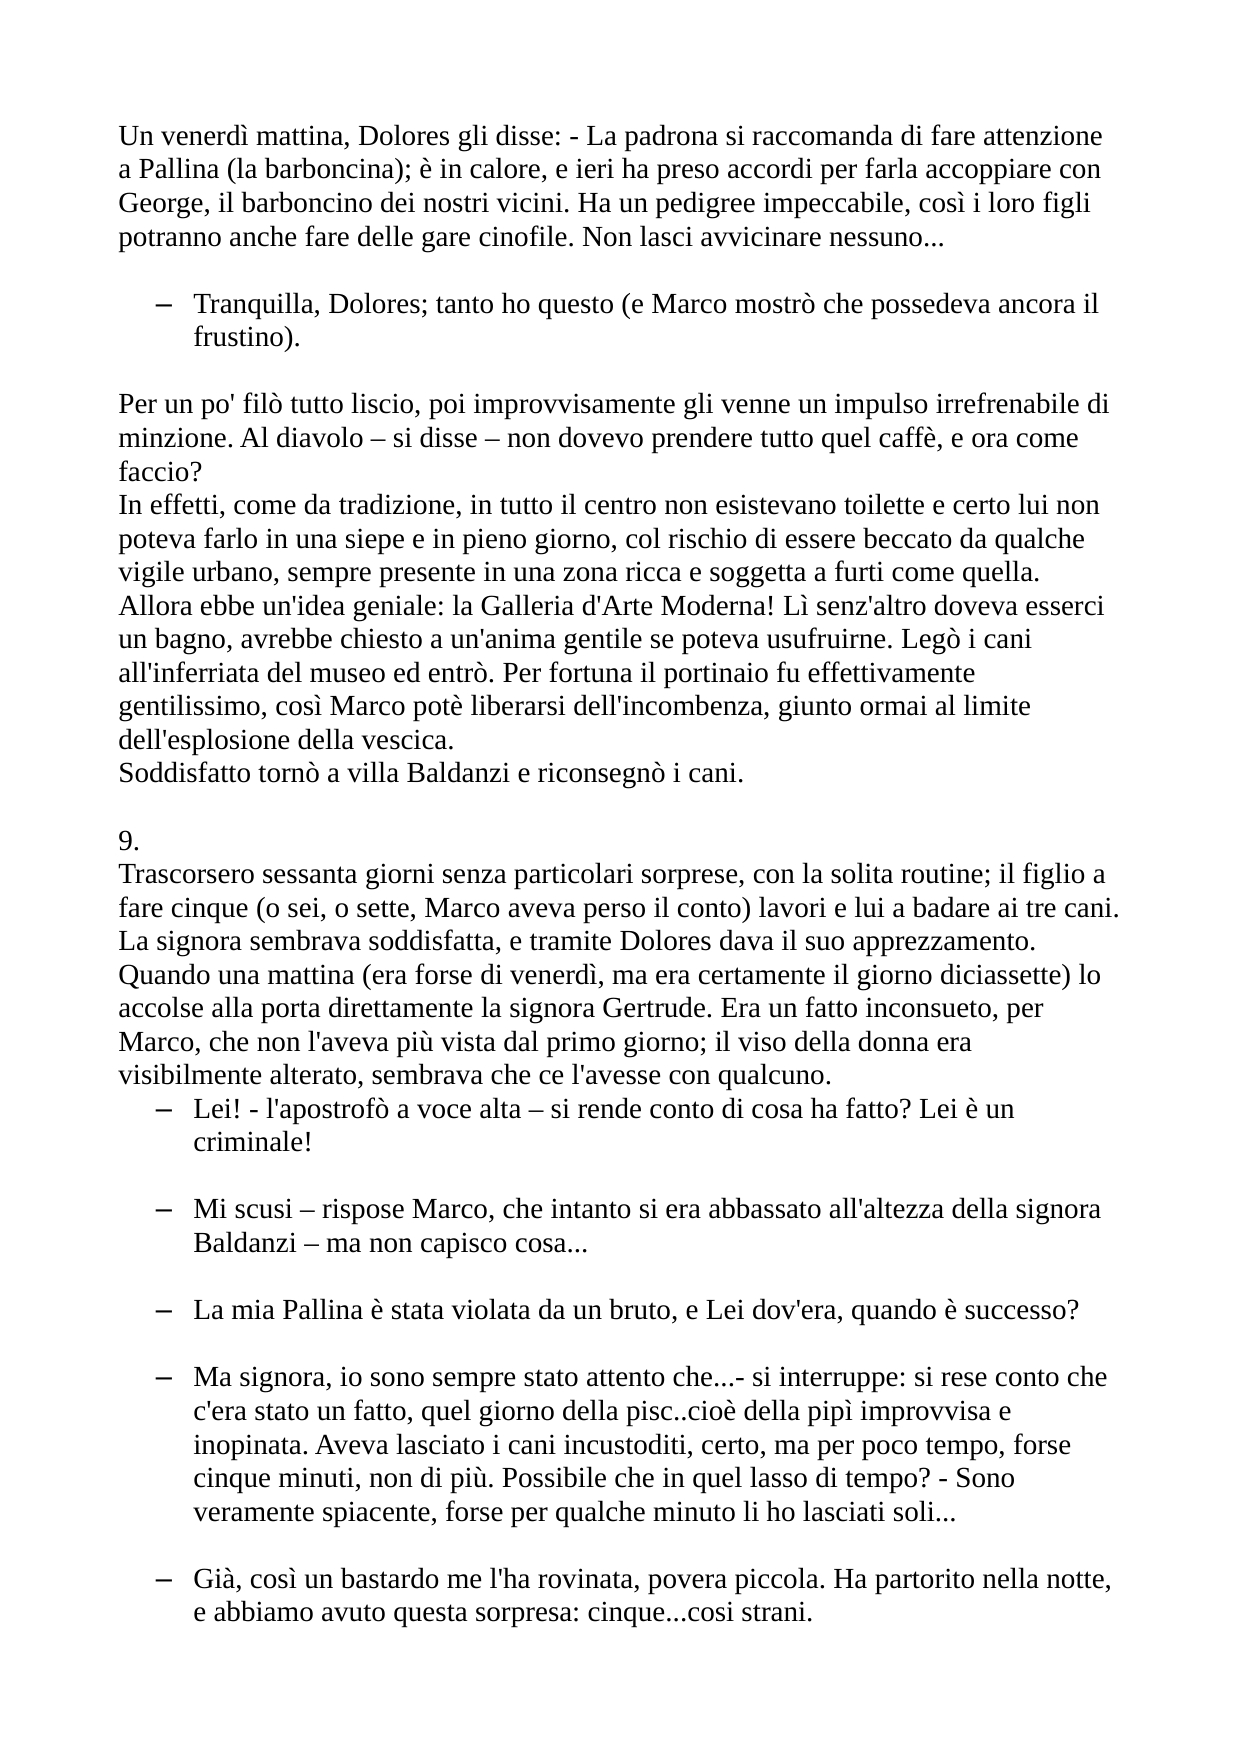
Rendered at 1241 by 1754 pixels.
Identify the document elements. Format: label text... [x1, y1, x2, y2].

text Soddisfatto tornò a villa Baldanzi e riconsegnò i cani. [118, 756, 1122, 789]
text Allora ebbe un'idea geniale: la Galleria d'Arte Moderna! Lì senz'altro doveva esserci un bagno, avrebbe chiesto a un'anima gentile se poteva usufruirne. Legò i cani all'inferriata del museo ed entrò. Per fortuna il portinaio fu effettivamente gentilissimo, così Marco potè liberarsi dell'incombenza, giunto ormai al limite dell'esplosione della vescica. [118, 588, 1122, 756]
list Ma signora, io sono sempre stato attento che...- si interruppe: si rese conto che c'era stato un fatto, quel giorno della pisc..cioè della pipì improvvisa e inopinata. Aveva lasciato i cani incustoditi, certo, ma per poco tempo, forse cinque minuti, non di più. Possibile che in quel lasso di tempo? - Sono veramente spiacente, forse per qualche minuto li ho lasciati soli... [156, 1359, 1122, 1527]
list Lei! - l'apostrofò a voce alta – si rende conto di cosa ha fatto? Lei è un criminale! [156, 1091, 1122, 1158]
text In effetti, come da tradizione, in tutto il centro non esistevano toilette e certo lui non poteva farlo in una siepe e in pieno giorno, col rischio di essere beccato da qualche vigile urbano, sempre presente in una zona ricca e soggetta a furti come quella. [118, 487, 1122, 588]
text Trascorsero sessanta giorni senza particolari sorprese, con la solita routine; il figlio a fare cinque (o sei, o sette, Marco aveva perso il conto) lavori e lui a badare ai tre cani. La signora sembrava soddisfatta, e tramite Dolores dava il suo apprezzamento. Quando una mattina (era forse di venerdì, ma era certamente il giorno diciassette) lo accolse alla porta direttamente la signora Gertrude. Era un fatto inconsueto, per Marco, che non l'aveva più vista dal primo giorno; il viso della donna era visibilmente alterato, sembrava che ce l'avesse con qualcuno. [118, 856, 1122, 1091]
list Mi scusi – rispose Marco, che intanto si era abbassato all'altezza della signora Baldanzi – ma non capisco cosa... [156, 1192, 1122, 1259]
list La mia Pallina è stata violata da un bruto, e Lei dov'era, quando è successo? [156, 1292, 1122, 1326]
text Per un po' filò tutto liscio, poi improvvisamente gli venne un impulso irrefrenabile di minzione. Al diavolo – si disse – non dovevo prendere tutto quel caffè, e ora come faccio? [118, 387, 1122, 487]
text Un venerdì mattina, Dolores gli disse: - La padrona si raccomanda di fare attenzione a Pallina (la barboncina); è in calore, e ieri ha preso accordi per farla accoppiare con George, il barboncino dei nostri vicini. Ha un pedigree impeccabile, così i loro figli potranno anche fare delle gare cinofile. Non lasci avvicinare nessuno... [118, 118, 1122, 252]
list Già, così un bastardo me l'ha rovinata, povera piccola. Ha partorito nella notte, e abbiamo avuto questa sorpresa: cinque...cosi strani. [156, 1561, 1122, 1628]
list Tranquilla, Dolores; tanto ho questo (e Marco mostrò che possedeva ancora il frustino). [156, 286, 1122, 353]
text 9. [118, 823, 1122, 856]
